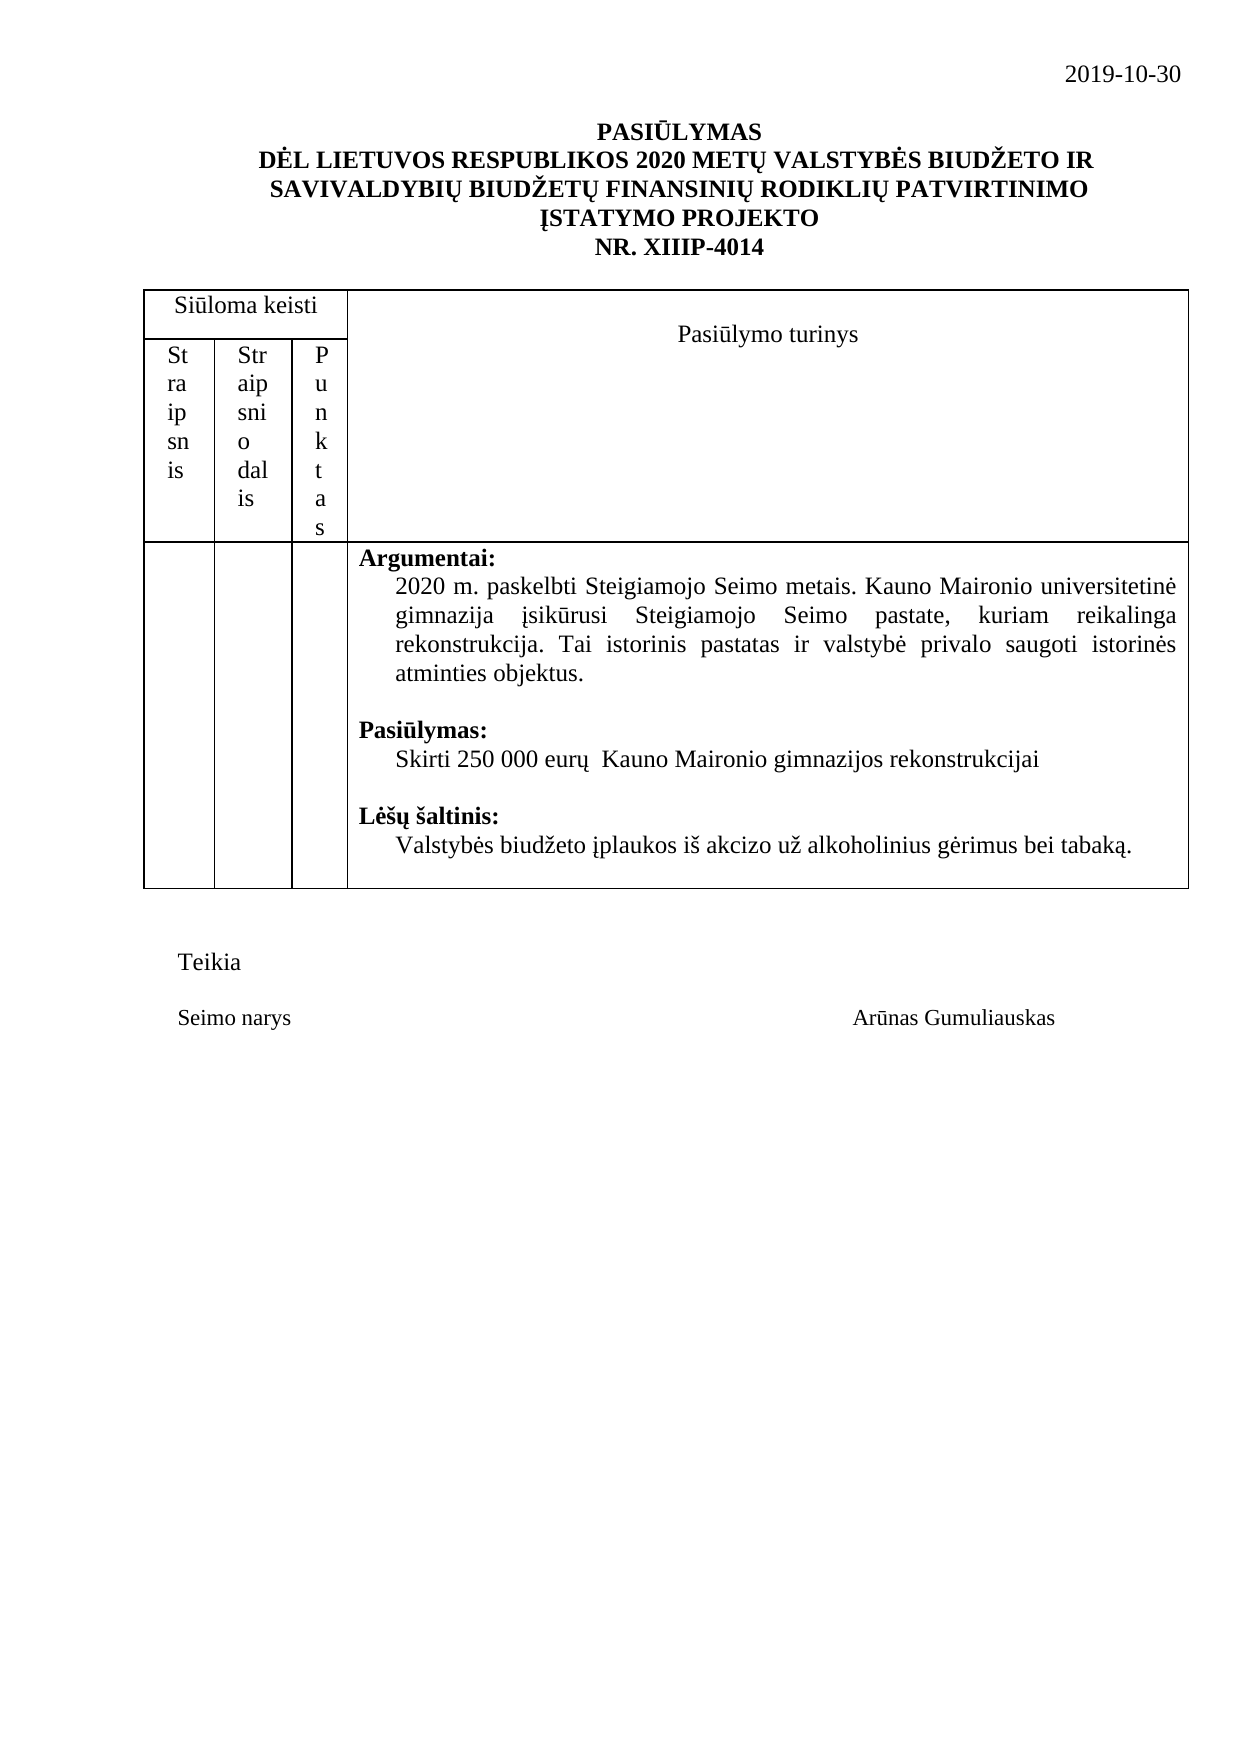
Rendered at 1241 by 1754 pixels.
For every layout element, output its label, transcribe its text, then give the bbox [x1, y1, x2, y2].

text DĖL LIETUVOS RESPUBLIKOS 2020 METŲ VALSTYBĖS BIUDŽETO IR [177, 145, 1181, 174]
table_cell [293, 543, 347, 888]
table_cell Straipsnio dalis [215, 340, 291, 541]
text 2019-10-30 [177, 59, 1181, 88]
table_header Siūloma keisti [145, 291, 347, 338]
text ĮSTATYMO PROJEKTO [177, 203, 1181, 232]
table_cell Straipsnis [145, 340, 214, 541]
table_cell [145, 543, 214, 888]
table_cell [215, 543, 291, 888]
text Seimo narys Arūnas Gumuliauskas [177, 1004, 1181, 1031]
text Teikia [177, 947, 1181, 975]
table_cell Argumentai: 2020 m. paskelbti Steigiamojo Seimo metais. Kauno Maironio universitetinė gimnazija įsikūrusi Steigiamojo Seimo pastate, kuriam reikalinga rekonstrukcija. Tai istorinis pastatas ir valstybė privalo saugoti istorinės atminties objektus. Pasiūlymas: Skirti 250 000 eurų Kauno Maironio gimnazijos rekonstrukcijai Lėšų šaltinis: Valstybės biudžeto įplaukos iš akcizo už alkoholinius gėrimus bei tabaką. [348, 543, 1188, 888]
text PASIŪLYMAS [177, 117, 1181, 145]
text NR. XIIIP-4014 [177, 232, 1181, 260]
table_header Pasiūlymo turinys [348, 291, 1188, 541]
text SAVIVALDYBIŲ BIUDŽETŲ FINANSINIŲ RODIKLIŲ PATVIRTINIMO [177, 174, 1181, 203]
table_cell Punktas [293, 340, 347, 541]
